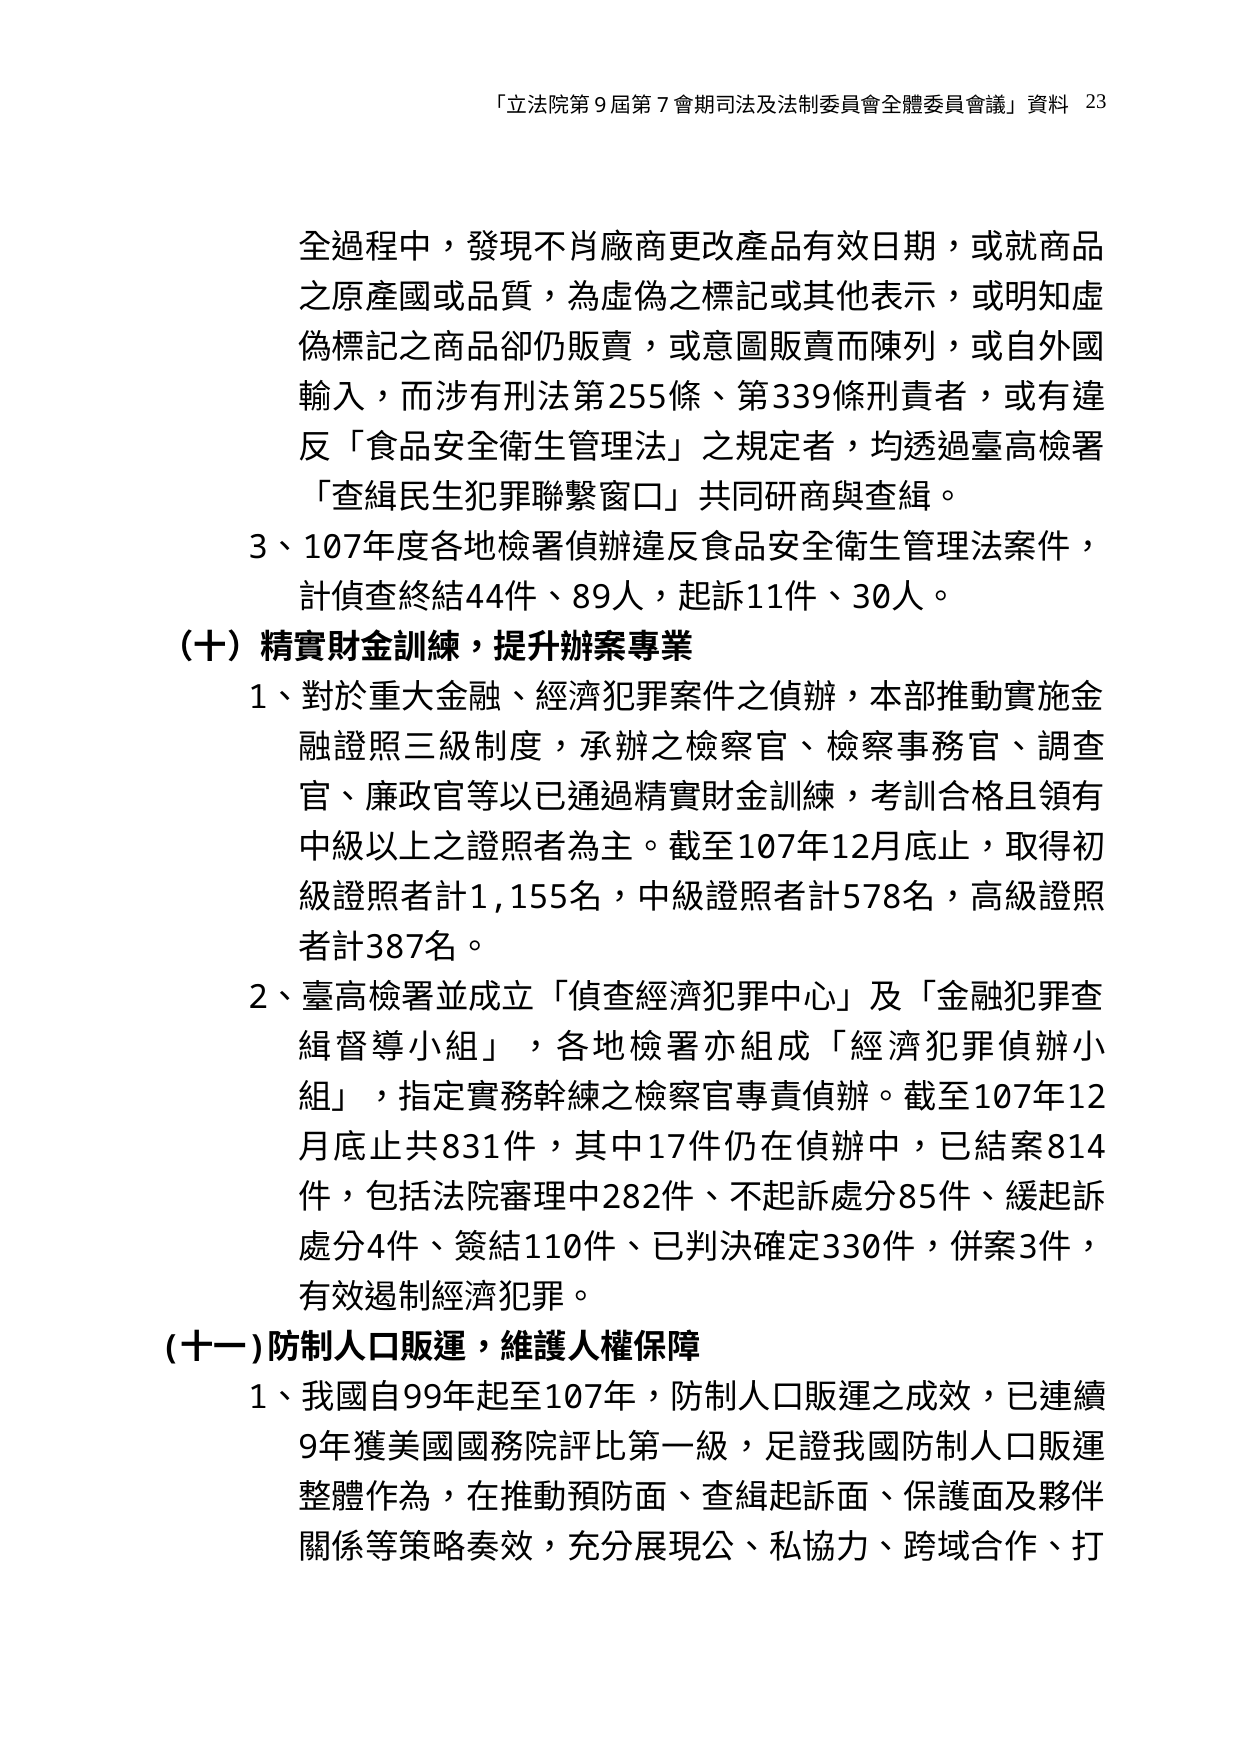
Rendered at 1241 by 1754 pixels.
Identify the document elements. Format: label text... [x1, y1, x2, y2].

text 2、臺高檢署並成立「偵查經濟犯罪中心」及「金融犯罪查緝督導小組」，各地檢署亦組成「經濟犯罪偵辦小組」，指定實務幹練之檢察官專責偵辦。截至107年12月底止共831件，其中17件仍在偵辦中，已結案814件，包括法院審理中282件、不起訴處分85件、緩起訴處分4件、簽結110件、已判決確定330件，併案3件，有效遏制經濟犯罪。 [248, 969, 1106, 1319]
text 1、我國自99年起至107年，防制人口販運之成效，已連續9年獲美國國務院評比第一級，足證我國防制人口販運整體作為，在推動預防面、查緝起訴面、保護面及夥伴關係等策略奏效，充分展現公、私協力、跨域合作、打 [248, 1369, 1106, 1569]
text (十一)防制人口販運，維護人權保障 [160, 1319, 1106, 1369]
text 全過程中，發現不肖廠商更改產品有效日期，或就商品之原產國或品質，為虛偽之標記或其他表示，或明知虛偽標記之商品卻仍販賣，或意圖販賣而陳列，或自外國輸入，而涉有刑法第255條、第339條刑責者，或有違反「食品安全衛生管理法」之規定者，均透過臺高檢署「查緝民生犯罪聯繫窗口」共同研商與查緝。 [248, 219, 1106, 519]
text 3、107年度各地檢署偵辦違反食品安全衛生管理法案件，計偵查終結44件、89人，起訴11件、30人。 [248, 519, 1106, 619]
text 1、對於重大金融、經濟犯罪案件之偵辦，本部推動實施金融證照三級制度，承辦之檢察官、檢察事務官、調查官、廉政官等以已通過精實財金訓練，考訓合格且領有中級以上之證照者為主。截至107年12月底止，取得初級證照者計1,155名，中級證照者計578名，高級證照者計387名。 [248, 669, 1106, 969]
text （十）精實財金訓練，提升辦案專業 [160, 619, 1106, 669]
